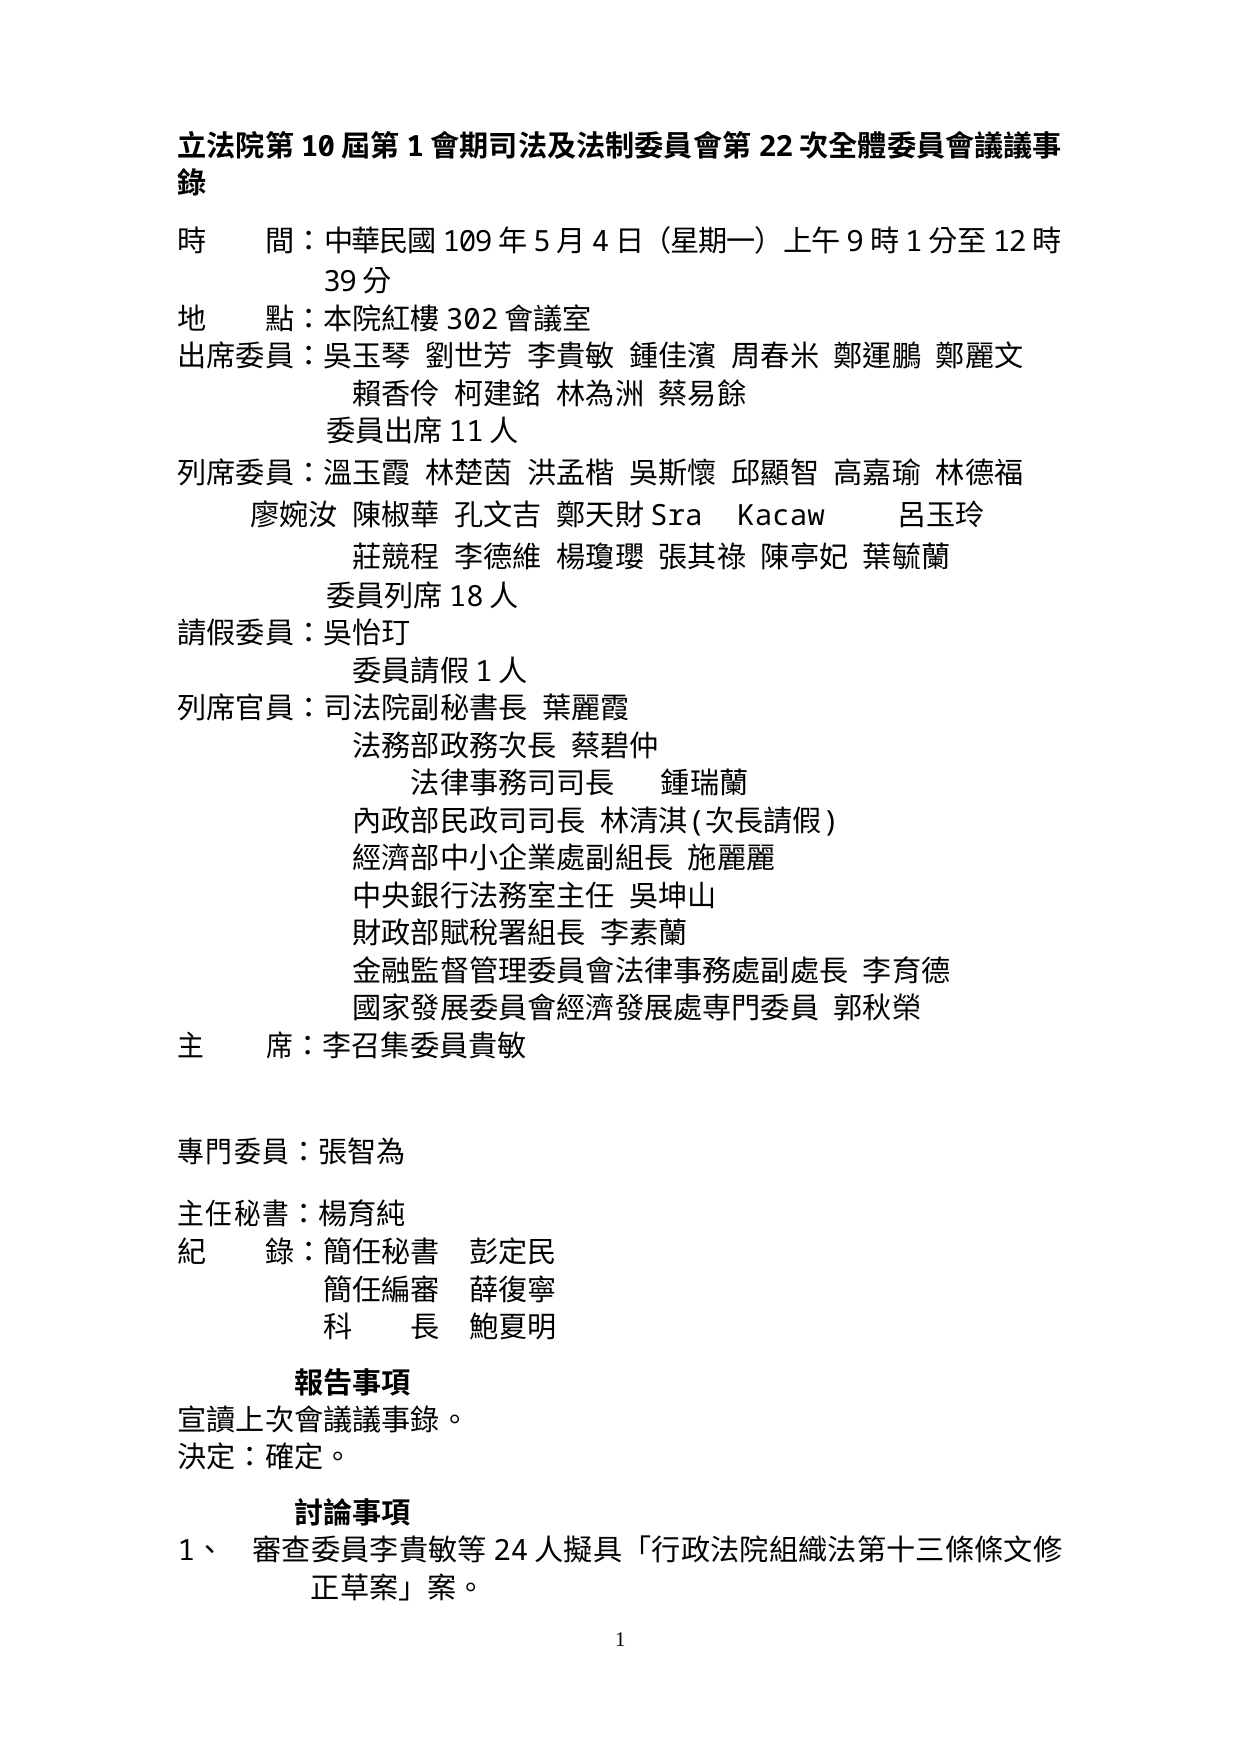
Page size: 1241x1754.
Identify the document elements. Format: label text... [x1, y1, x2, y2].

text 主任秘書：楊育純 [177, 1170, 1063, 1233]
text 委員出席11人 [177, 412, 1063, 449]
text 主 席：李召集委員貴敏 [177, 1026, 1063, 1064]
text 賴香伶 柯建銘 林為洲 蔡易餘 [177, 374, 1063, 412]
text 宣讀上次會議議事錄。 [177, 1400, 1063, 1438]
text 立法院第10屆第1會期司法及法制委員會第22次全體委員會議議事錄 [177, 126, 1063, 201]
text 廖婉汝 陳椒華 孔文吉 鄭天財Sra Kacaw 呂玉玲 [177, 492, 1063, 534]
text 法務部政務次長 蔡碧仲 [177, 726, 1063, 764]
text 簡任編審 薛復寧 [177, 1270, 1063, 1308]
text 國家發展委員會經濟發展處専門委員 郭秋榮 [177, 989, 1063, 1026]
list 審查委員李貴敏等24人擬具「行政法院組織法第十三條條文修正草案」案。 [177, 1531, 1063, 1606]
text 時 間：中華民國109年5月4日（星期一）上午9時1分至12時39分 [177, 220, 1063, 299]
text 專門委員：張智為 [177, 1108, 1063, 1170]
text 報告事項 [177, 1364, 1063, 1400]
text 決定：確定。 [177, 1438, 1063, 1475]
text 中央銀行法務室主任 吳坤山 [177, 876, 1063, 914]
text 請假委員：吳怡玎 [177, 614, 1063, 651]
text 列席委員：溫玉霞 林楚茵 洪孟楷 吳斯懷 邱顯智 高嘉瑜 林德福 [177, 449, 1063, 492]
text 紀 錄：簡任秘書 彭定民 [177, 1233, 1063, 1270]
text 出席委員：吳玉琴 劉世芳 李貴敏 鍾佳濱 周春米 鄭運鵬 鄭麗文 [177, 337, 1063, 374]
text 法律事務司司長 鍾瑞蘭 [177, 764, 1063, 801]
text 討論事項 [177, 1494, 1063, 1531]
text 委員請假1人 [177, 651, 1063, 689]
text 地 點：本院紅樓302會議室 [177, 299, 1063, 337]
text 列席官員：司法院副秘書長 葉麗霞 [177, 689, 1063, 726]
text 莊競程 李德維 楊瓊瓔 張其祿 陳亭妃 葉毓蘭 [177, 534, 1063, 576]
text 委員列席18人 [177, 576, 1063, 614]
text 經濟部中小企業處副組長 施麗麗 [177, 839, 1063, 876]
text 財政部賦稅署組長 李素蘭 [177, 914, 1063, 951]
text 內政部民政司司長 林清淇(次長請假) [177, 801, 1063, 839]
text 金融監督管理委員會法律事務處副處長 李育德 [177, 951, 1063, 989]
text 科 長 鮑夏明 [177, 1308, 1063, 1345]
